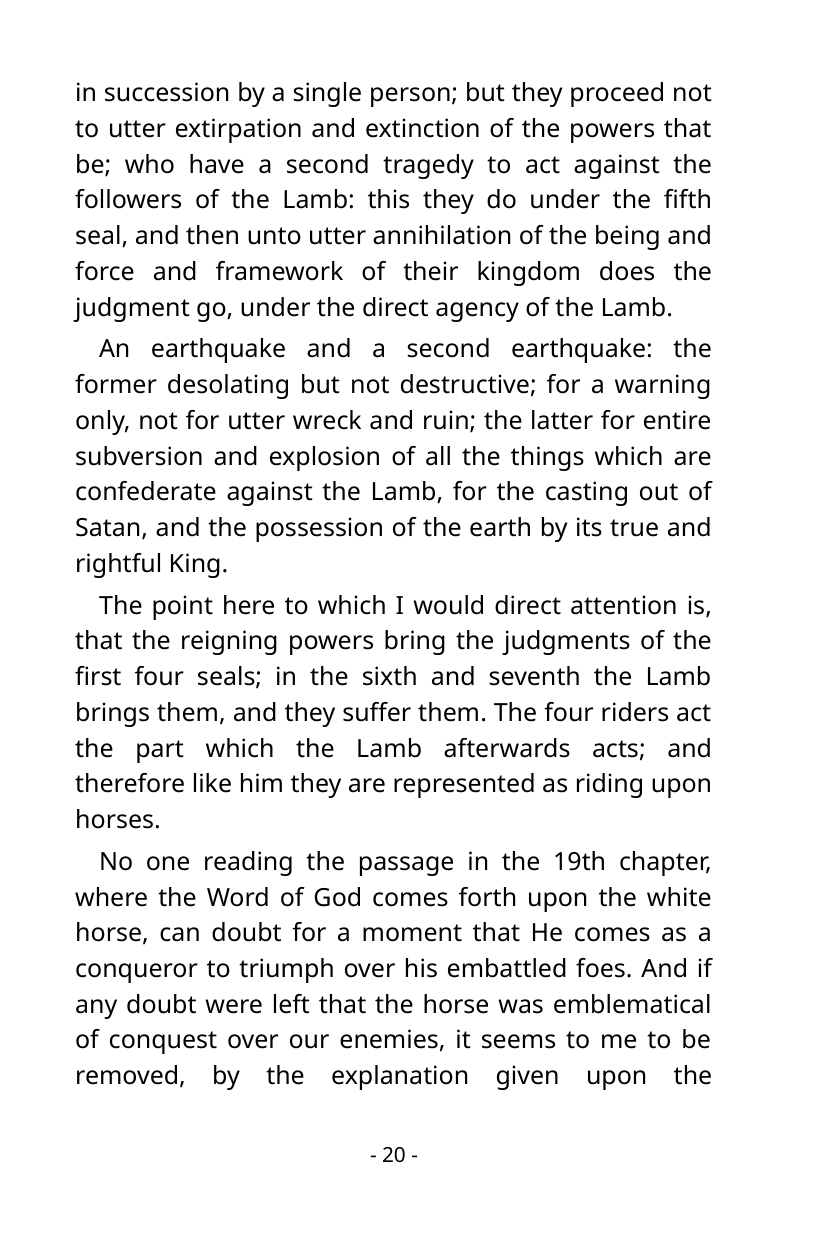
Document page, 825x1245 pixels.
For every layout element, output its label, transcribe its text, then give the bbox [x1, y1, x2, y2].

text The point here to which I would direct attention is, that the reigning powers bring the judgments of the first four seals; in the sixth and seventh the Lamb brings them, and they suffer them. The four riders act the part which the Lamb afterwards acts; and therefore like him they are represented as riding upon horses. [75, 587, 712, 836]
text No one reading the passage in the 19th chapter, where the Word of God comes forth upon the white horse, can doubt for a moment that He comes as a conqueror to triumph over his embattled foes. And if any doubt were left that the horse was emblematical of conquest over our enemies, it seems to me to be removed, by the explanation given upon the [75, 843, 712, 1092]
text An earthquake and a second earthquake: the former desolating but not destructive; for a warning only, not for utter wreck and ruin; the latter for entire subversion and explosion of all the things which are confederate against the Lamb, for the casting out of Satan, and the possession of the earth by its true and rightful King. [75, 331, 712, 579]
text in succession by a single person; but they proceed not to utter extirpation and extinction of the powers that be; who have a second tragedy to act against the followers of the Lamb: this they do under the fifth seal, and then unto utter annihilation of the being and force and framework of their kingdom does the judgment go, under the direct agency of the Lamb. [75, 75, 712, 323]
